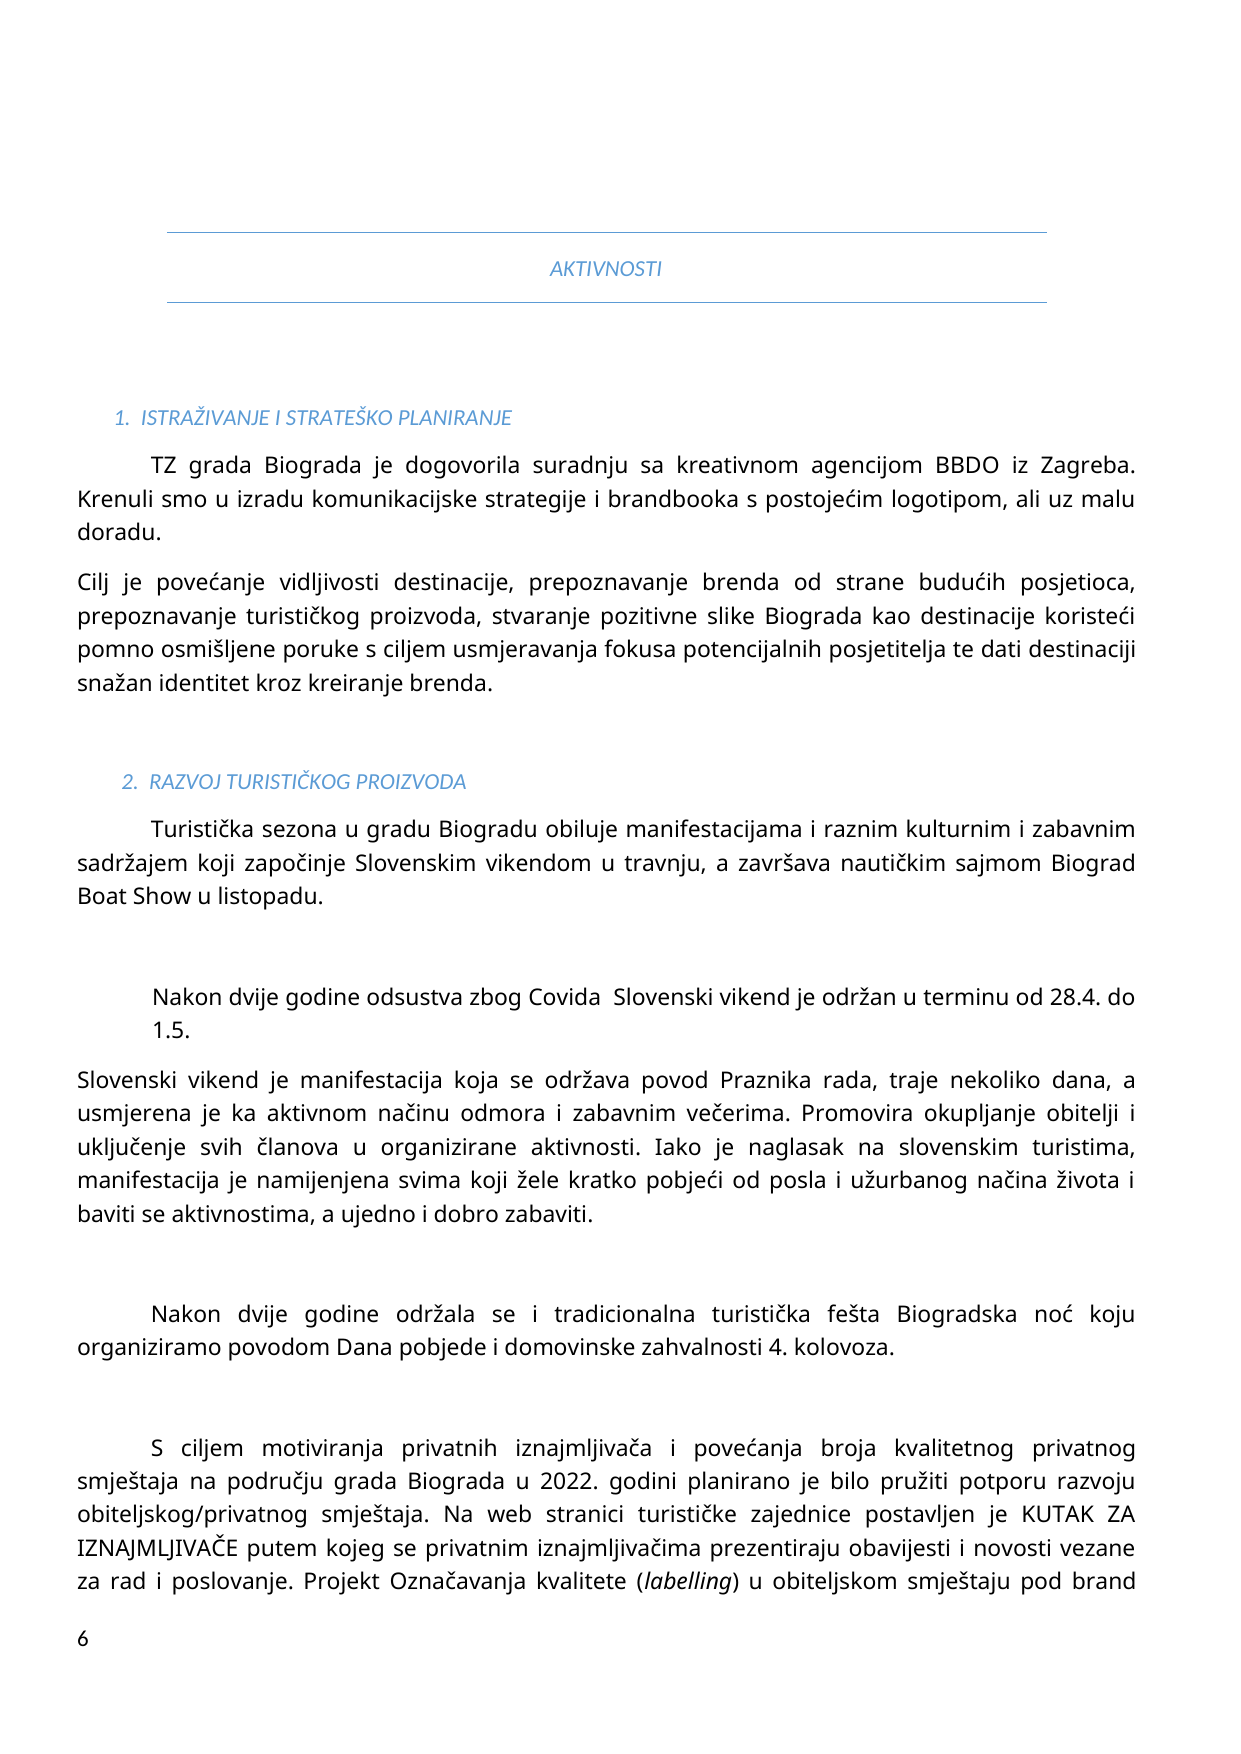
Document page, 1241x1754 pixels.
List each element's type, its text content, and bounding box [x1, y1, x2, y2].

text Turistička sezona u gradu Biogradu obiluje manifestacijama i raznim kulturnim i zabavnim sadržajem koji započinje Slovenskim vikendom u travnju, a završava nautičkim sajmom Biograd Boat Show u listopadu. [77, 813, 1137, 911]
text S ciljem motiviranja privatnih iznajmljivača i povećanja broja kvalitetnog privatnog smještaja na području grada Biograda u 2022. godini planirano je bilo pružiti potporu razvoju obiteljskog/privatnog smještaja. Na web stranici turističke zajednice postavljen je KUTAK ZA IZNAJMLJIVAČE putem kojeg se privatnim iznajmljivačima prezentiraju obavijesti i novosti vezane za rad i poslovanje. Projekt Označavanja kvalitete (labelling) u obiteljskom smještaju pod brand [77, 1432, 1137, 1597]
text Cilj je povećanje vidljivosti destinacije, prepoznavanje brenda od strane budućih posjetioca, prepoznavanje turističkog proizvoda, stvaranje pozitivne slike Biograda kao destinacije koristeći pomno osmišljene poruke s ciljem usmjeravanja fokusa potencijalnih posjetitelja te dati destinaciji snažan identitet kroz kreiranje brenda. [77, 566, 1137, 698]
text TZ grada Biograda je dogovorila suradnju sa kreativnom agencijom BBDO iz Zagreba. Krenuli smo u izradu komunikacijske strategije i brandbooka s postojećim logotipom, ali uz malu doradu. [77, 449, 1137, 547]
text Nakon dvije godine održala se i tradicionalna turistička fešta Biogradska noć koju organiziramo povodom Dana pobjede i domovinske zahvalnosti 4. kolovoza. [77, 1298, 1137, 1363]
text AKTIVNOSTI [167, 233, 1047, 302]
text Slovenski vikend je manifestacija koja se održava povod Praznika rada, traje nekoliko dana, a usmjerena je ka aktivnom načinu odmora i zabavnim večerima. Promovira okupljanje obitelji i uključenje svih članova u organizirane aktivnosti. Iako je naglasak na slovenskim turistima, manifestacija je namijenjena svima koji žele kratko pobjeći od posla i užurbanog načina života i baviti se aktivnostima, a ujedno i dobro zabaviti. [77, 1064, 1137, 1229]
text Nakon dvije godine odsustva zbog Covida Slovenski vikend je održan u terminu od 28.4. do 1.5. [152, 980, 1137, 1045]
text 2. RAZVOJ TURISTIČKOG PROIZVODA [121, 767, 1137, 795]
text 1. ISTRAŽIVANJE I STRATEŠKO PLANIRANJE [77, 403, 1137, 431]
